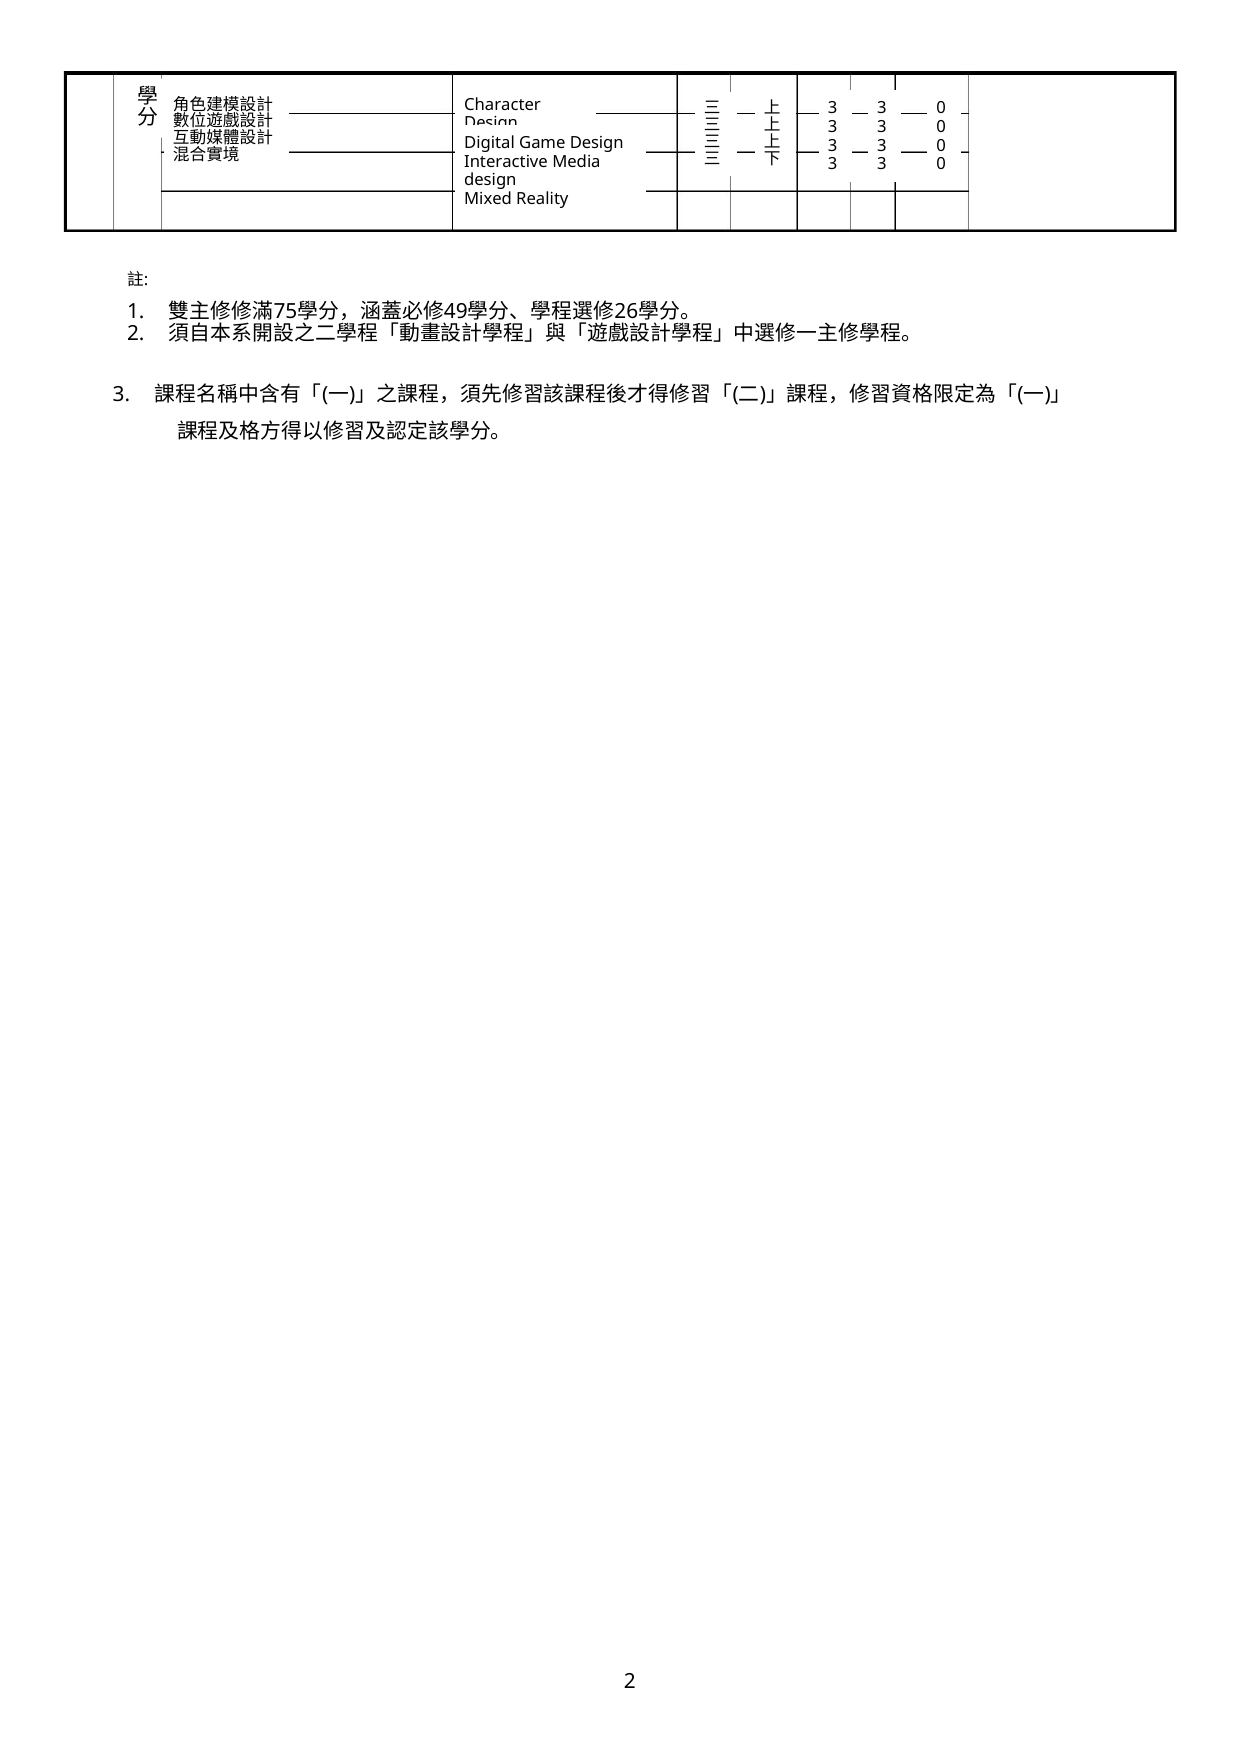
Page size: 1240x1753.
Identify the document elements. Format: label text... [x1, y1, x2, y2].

text 分 [137, 108, 164, 129]
text 互動媒體設計 [173, 130, 280, 147]
text 2 [624, 1670, 648, 1693]
text 混合實境 [173, 147, 280, 164]
text 學 [137, 87, 172, 108]
text 3 [828, 99, 843, 118]
text 3. 課程名稱中含有「(一)」之課程，須先修習該課程後才得修習「(二)」課程，修習資格限定為「(一)」 [112, 385, 1231, 406]
text 1. 雙主修修滿75學分，涵蓋必修49學分、學程選修26學分。 [127, 301, 1029, 323]
text 上 [763, 117, 788, 134]
text 三 [704, 117, 728, 134]
text Interactive Media design [464, 152, 637, 189]
text 3 [877, 155, 892, 173]
text 0 [936, 155, 952, 173]
text 上 [763, 134, 788, 151]
text Digital Game Design [464, 134, 637, 152]
text Mixed Reality [464, 189, 637, 208]
text 3 [877, 136, 892, 155]
text 3 [828, 136, 843, 155]
text 0 [936, 118, 952, 136]
text 3 [877, 118, 892, 136]
text 3 [828, 118, 843, 136]
text 三 [704, 101, 728, 117]
text 註: [127, 272, 159, 288]
text 0 [936, 136, 952, 155]
text 3 [828, 155, 843, 173]
text 上 [763, 101, 788, 117]
text 三 [704, 134, 728, 151]
text 三 [704, 151, 728, 168]
text 下 [763, 151, 788, 168]
text 2. 須自本系開設之二學程「動畫設計學程」與「遊戲設計學程」中選修一主修學程。 [127, 323, 1029, 344]
text 角色建模設計 [173, 97, 280, 113]
text 課程及格方得以修習及認定該學分。 [177, 422, 542, 443]
text 0 [936, 99, 952, 118]
text 數位遊戲設計 [173, 113, 280, 130]
picture [63, 71, 1177, 232]
text 3 [877, 99, 892, 118]
text Character Design [464, 95, 587, 125]
